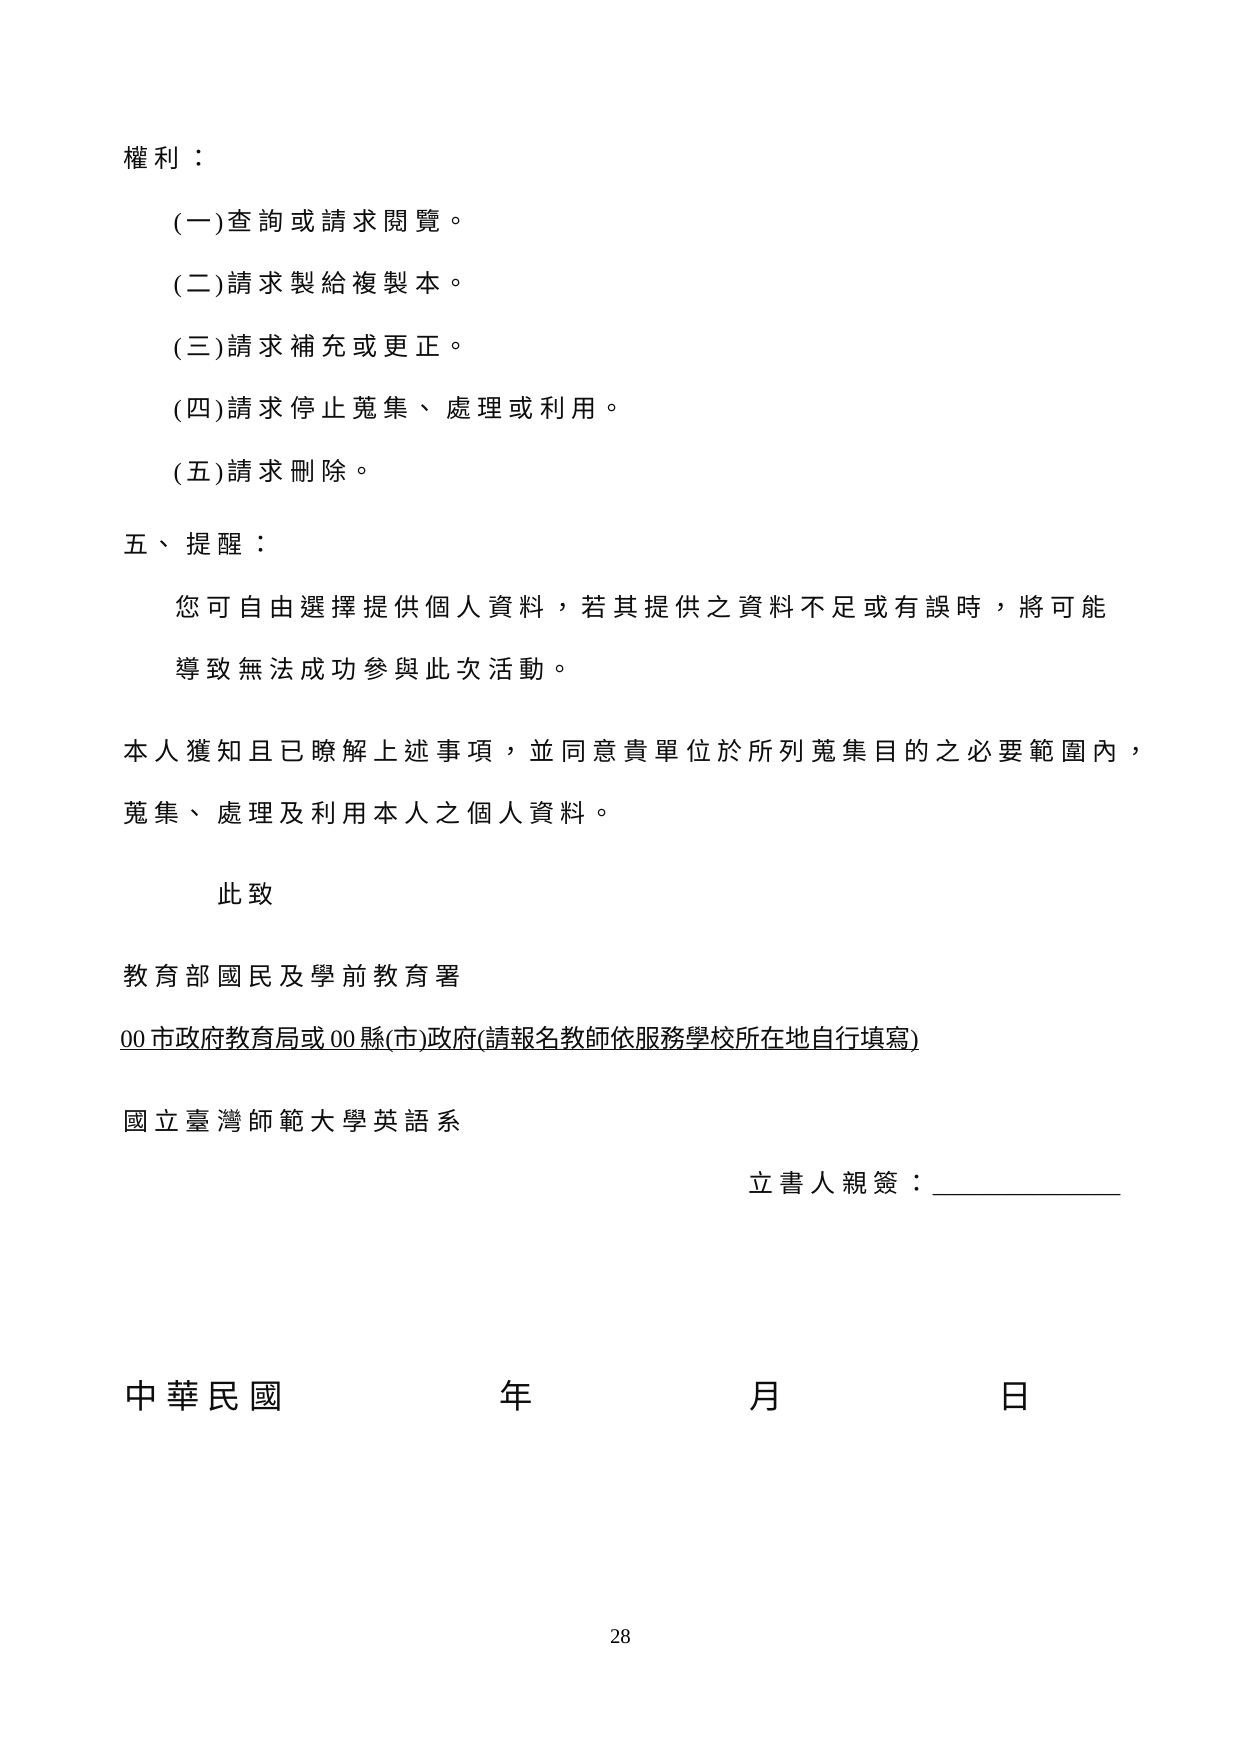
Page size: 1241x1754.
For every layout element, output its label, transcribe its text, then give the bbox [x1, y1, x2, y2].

text 此致 [170, 851, 1120, 914]
text (二)請求製給複製本。 [170, 240, 1120, 302]
text 五、提醒： [120, 501, 1120, 564]
text 您可自由選擇提供個人資料，若其提供之資料不足或有誤時，將可能導致無法成功參與此次活動。 [169, 564, 1120, 689]
text (一)查詢或請求閱覽。 [170, 177, 1120, 240]
text 本人獲知且已瞭解上述事項，並同意貴單位於所列蒐集目的之必要範圍內，蒐集、處理及利用本人之個人資料。 [120, 707, 1120, 832]
text 權利： [120, 115, 1120, 177]
text 中華民國 年 月 日 [120, 1353, 1120, 1415]
text 立書人親簽：_______________ [170, 1140, 1120, 1203]
text 國立臺灣師範大學英語系 [120, 1078, 1070, 1140]
text (四)請求停止蒐集、處理或利用。 [170, 365, 1120, 427]
text 00市政府教育局或00縣(市)政府(請報名教師依服務學校所在地自行填寫) [120, 1018, 1070, 1054]
text (三)請求補充或更正。 [170, 302, 1120, 365]
text (五)請求刪除。 [170, 427, 1120, 490]
text 教育部國民及學前教育署 [120, 932, 1070, 995]
